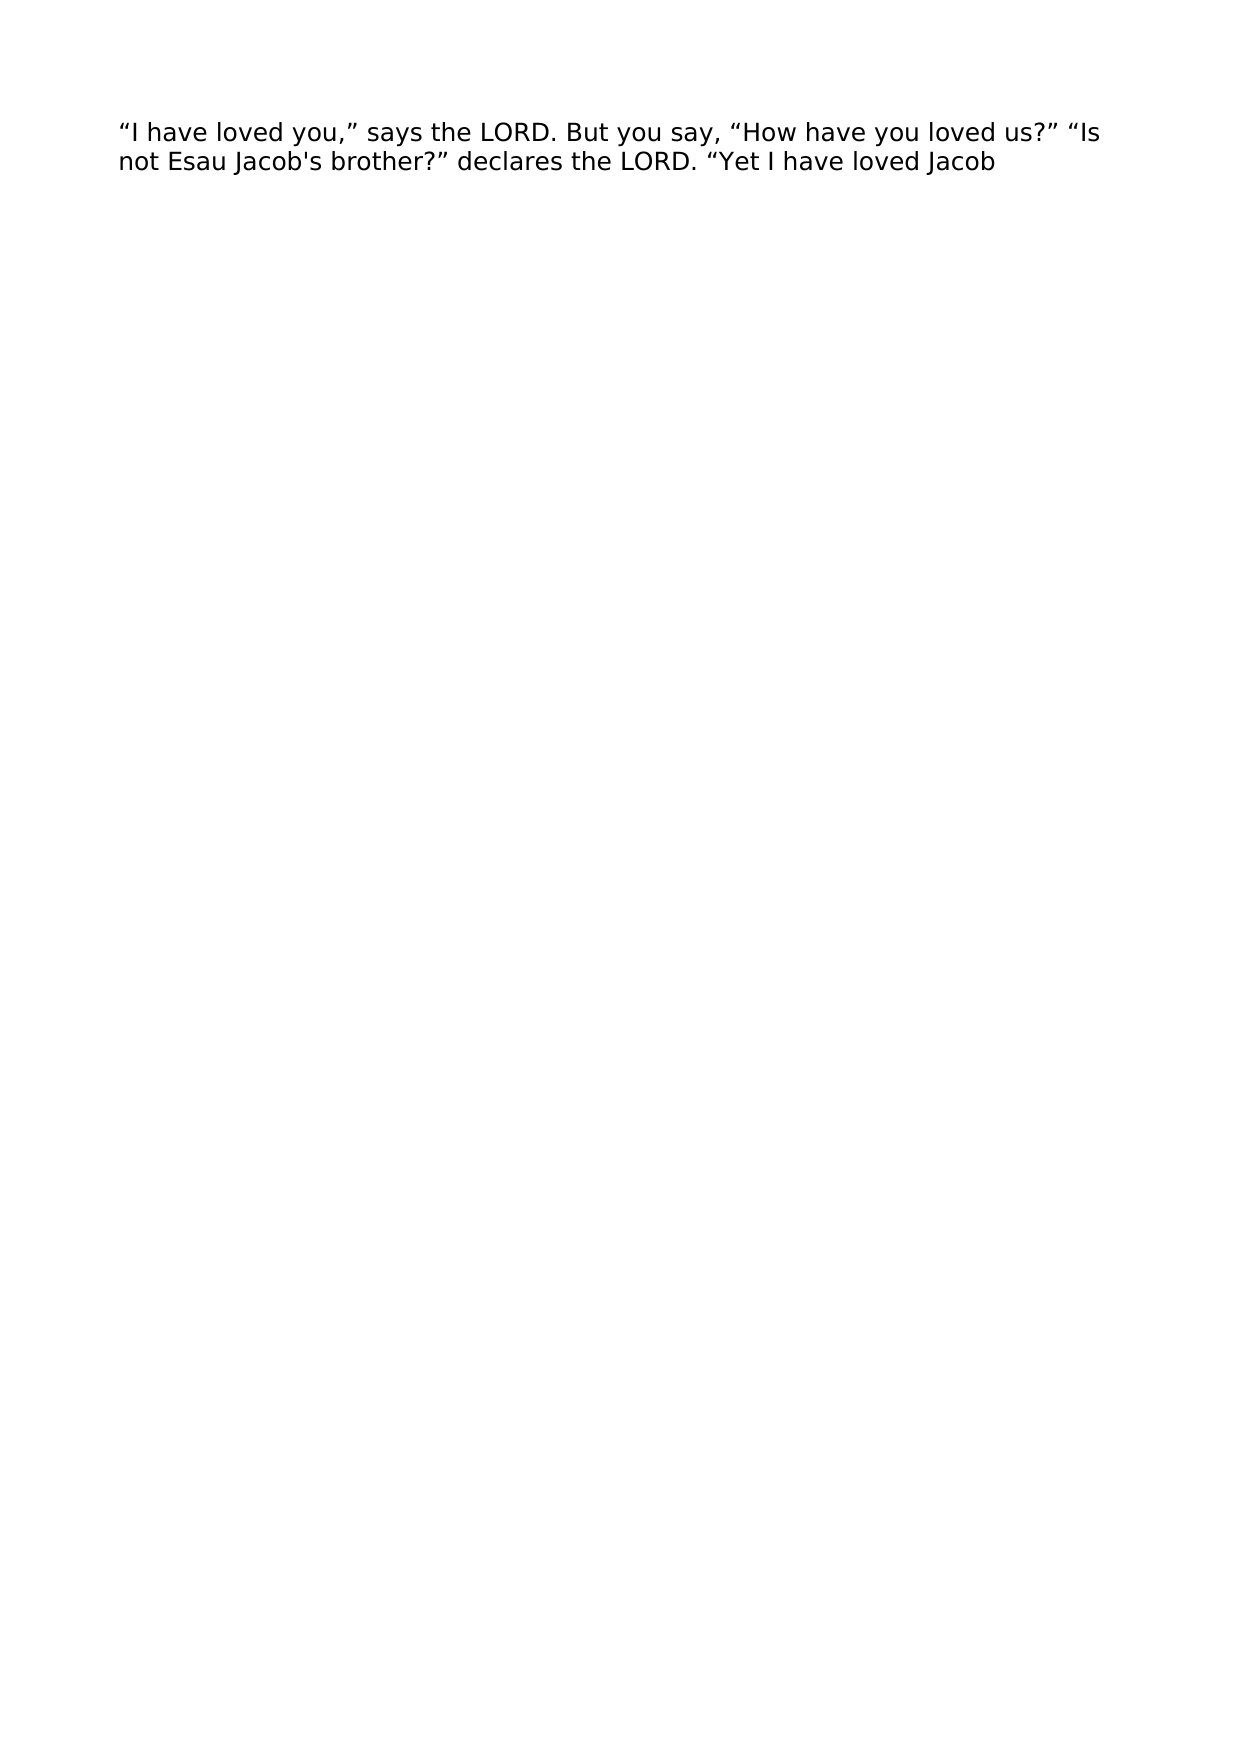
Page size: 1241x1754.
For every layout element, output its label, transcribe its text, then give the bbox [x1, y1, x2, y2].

text “I have loved you,” says the LORD. But you say, “How have you loved us?” “Is not Esau Jacob's brother?” declares the LORD. “Yet I have loved Jacob [118, 118, 1122, 176]
